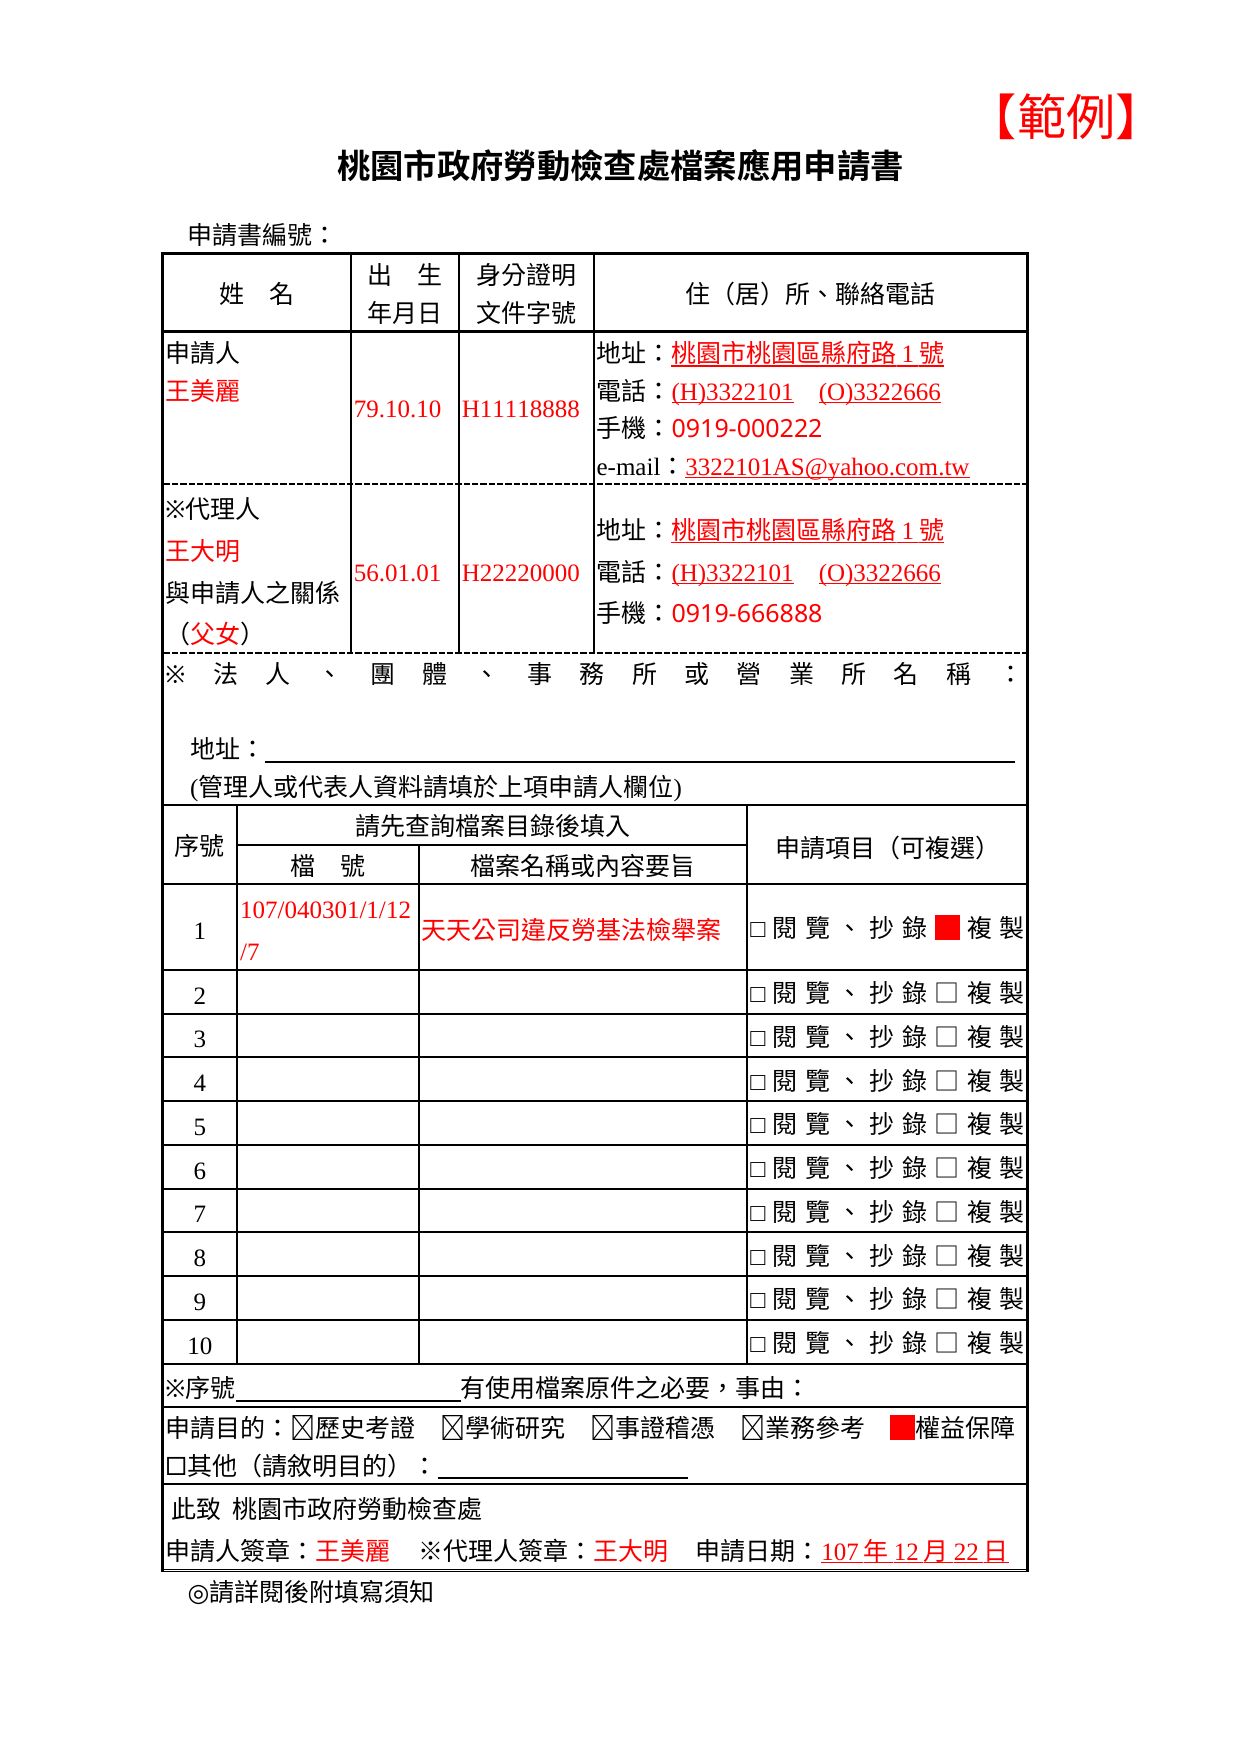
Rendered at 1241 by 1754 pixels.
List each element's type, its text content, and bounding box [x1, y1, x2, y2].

table_cell 56.01.01 [352, 483, 458, 652]
table_cell □閱覽、抄錄□複製 [748, 1277, 1026, 1319]
table_cell 地址：桃園市桃園區縣府路1號 電話：(H)3322101 (O)3322666 手機：0919-000222 e-mail：3322101AS@yahoo.com.tw [595, 333, 1026, 483]
table_cell □閱覽、抄錄□複製 [748, 1190, 1026, 1231]
table_cell 5 [164, 1102, 236, 1144]
table_header 姓 名 [164, 255, 350, 330]
text 申請書編號： [187, 214, 1053, 252]
table_header 住（居）所、聯絡電話 [595, 255, 1026, 330]
table_cell [238, 1102, 418, 1144]
table_cell [420, 1190, 746, 1231]
table_header 身分證明 文件字號 [460, 255, 593, 330]
table_cell 8 [164, 1233, 236, 1275]
table_cell ※序號 有使用檔案原件之必要，事由： [164, 1365, 1026, 1406]
table_cell [238, 971, 418, 1012]
table_cell H22220000 [460, 483, 593, 652]
table_cell 申請項目（可複選） [748, 806, 1026, 883]
table_cell 檔案名稱或內容要旨 [420, 846, 746, 883]
table_cell □閱覽、抄錄□複製 [748, 1102, 1026, 1144]
table_cell □閱覽、抄錄□複製 [748, 971, 1026, 1012]
table_cell [238, 1190, 418, 1231]
table_cell [238, 1015, 418, 1056]
table_cell [420, 971, 746, 1012]
table_cell □閱覽、抄錄□複製 [748, 1015, 1026, 1056]
table_cell 1 [164, 885, 236, 969]
table_cell [238, 1146, 418, 1187]
table_cell [238, 1233, 418, 1275]
table_cell 6 [164, 1146, 236, 1187]
table_header 出 生 年月日 [352, 255, 458, 330]
table_cell 申請人 王美麗 [164, 333, 350, 483]
table_cell [420, 1277, 746, 1319]
table_cell [420, 1233, 746, 1275]
table_cell 申請目的：歷史考證 學術研究 事證稽憑 業務參考 █權益保障 其他（請敘明目的）： [164, 1408, 1026, 1483]
table_cell □閱覽、抄錄□複製 [748, 1146, 1026, 1187]
table_cell 地址：桃園市桃園區縣府路1號 電話：(H)3322101 (O)3322666 手機：0919-666888 [595, 483, 1026, 652]
table_cell □閱覽、抄錄□複製 [748, 1233, 1026, 1275]
table_cell 2 [164, 971, 236, 1012]
table_cell □閱覽、抄錄□複製 [748, 1058, 1026, 1100]
table_cell [420, 1321, 746, 1362]
table_cell 天天公司違反勞基法檢舉案 [420, 885, 746, 969]
table_cell 3 [164, 1015, 236, 1056]
text ◎請詳閱後附填寫須知 [187, 1572, 1053, 1609]
table_cell □閱覽、抄錄□複製 [748, 1321, 1026, 1362]
table_cell □閱覽、抄錄█複製 [748, 885, 1026, 969]
text 桃園市政府勞動檢查處檔案應用申請書 [187, 127, 1053, 202]
table_cell [420, 1146, 746, 1187]
table_cell [420, 1102, 746, 1144]
table_cell [420, 1015, 746, 1056]
table_cell [238, 1277, 418, 1319]
table_cell [238, 1321, 418, 1362]
table_cell 10 [164, 1321, 236, 1362]
table_cell [420, 1058, 746, 1100]
table_cell 4 [164, 1058, 236, 1100]
table_cell 檔 號 [238, 846, 418, 883]
table_cell 此致 桃園市政府勞動檢查處 申請人簽章：王美麗 ※代理人簽章：王大明 申請日期：107年12月22日 [164, 1485, 1026, 1569]
table_cell ※代理人 王大明 與申請人之關係 （父女） [164, 483, 350, 652]
table_cell 9 [164, 1277, 236, 1319]
table_cell H11118888 [460, 333, 593, 483]
table_cell 107/040301/1/12/7 [238, 885, 418, 969]
table_cell 序號 [164, 806, 236, 883]
table_cell 7 [164, 1190, 236, 1231]
table_cell 79.10.10 [352, 333, 458, 483]
table_cell ※法人、團體、事務所或營業所名稱： 地址： (管理人或代表人資料請填於上項申請人欄位) [164, 652, 1026, 804]
table_cell 請先查詢檔案目錄後填入 [238, 806, 746, 844]
table_cell [238, 1058, 418, 1100]
